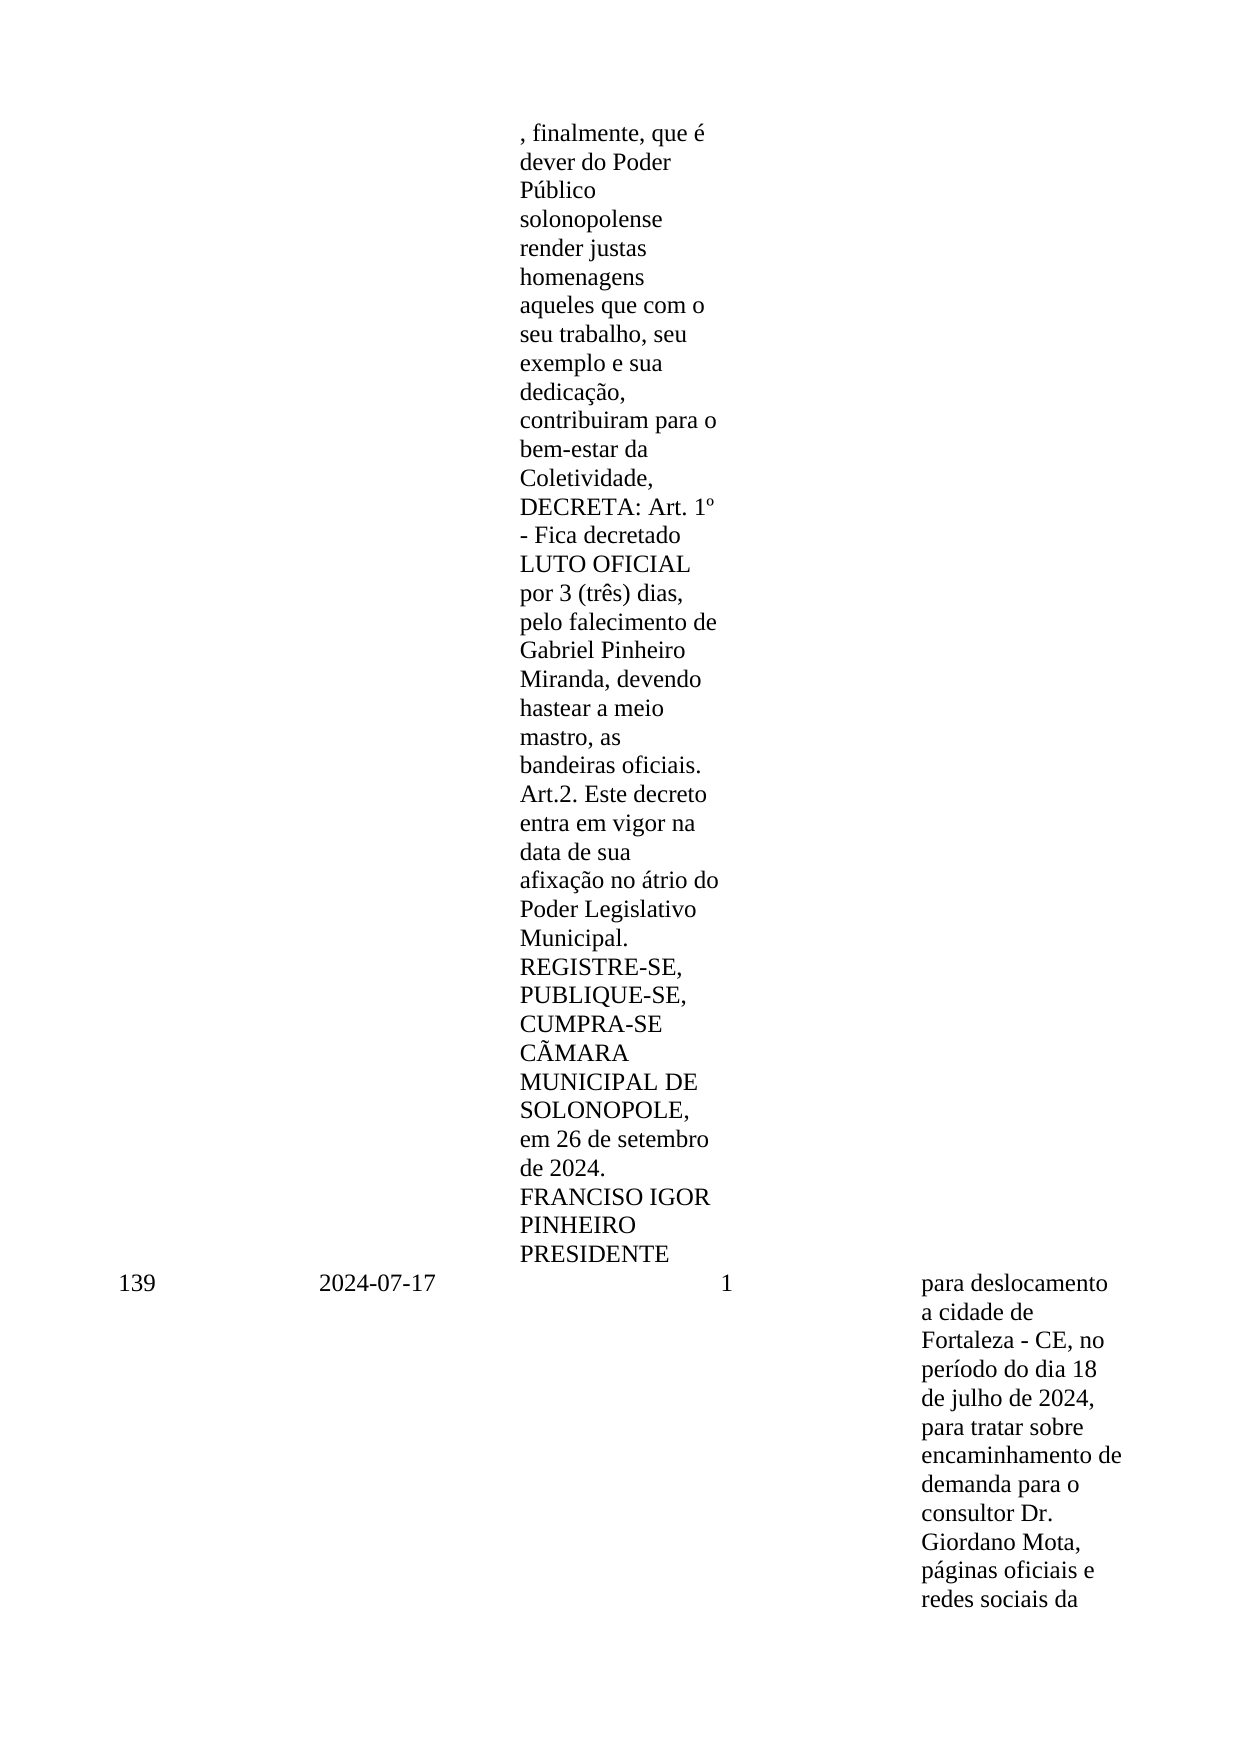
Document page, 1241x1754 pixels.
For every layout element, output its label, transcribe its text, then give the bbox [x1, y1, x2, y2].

table_cell para deslocamento a cidade de Fortaleza - CE, no período do dia 18 de julho de 2024, para tratar sobre encaminhamento de demanda para o consultor Dr. Giordano Mota, páginas oficiais e redes sociais da [921, 1268, 1122, 1613]
table_cell [921, 118, 1122, 1268]
table_cell 1 [720, 1268, 921, 1613]
table_cell [720, 118, 921, 1268]
table_cell [118, 118, 319, 1268]
table_cell 139 [118, 1268, 319, 1613]
table_cell 2024-07-17 [319, 1268, 519, 1613]
table_cell , finalmente, que é dever do Poder Público solonopolense render justas homenagens aqueles que com o seu trabalho, seu exemplo e sua dedicação, contribuiram para o bem-estar da Coletividade, DECRETA: Art. 1º - Fica decretado LUTO OFICIAL por 3 (três) dias, pelo falecimento de Gabriel Pinheiro Miranda, devendo hastear a meio mastro, as bandeiras oficiais. Art.2. Este decreto entra em vigor na data de sua afixação no átrio do Poder Legislativo Municipal. REGISTRE-SE, PUBLIQUE-SE, CUMPRA-SE CÃMARA MUNICIPAL DE SOLONOPOLE, em 26 de setembro de 2024. FRANCISO IGOR PINHEIRO PRESIDENTE [520, 118, 720, 1268]
table_cell [520, 1268, 720, 1613]
table_cell [319, 118, 519, 1268]
